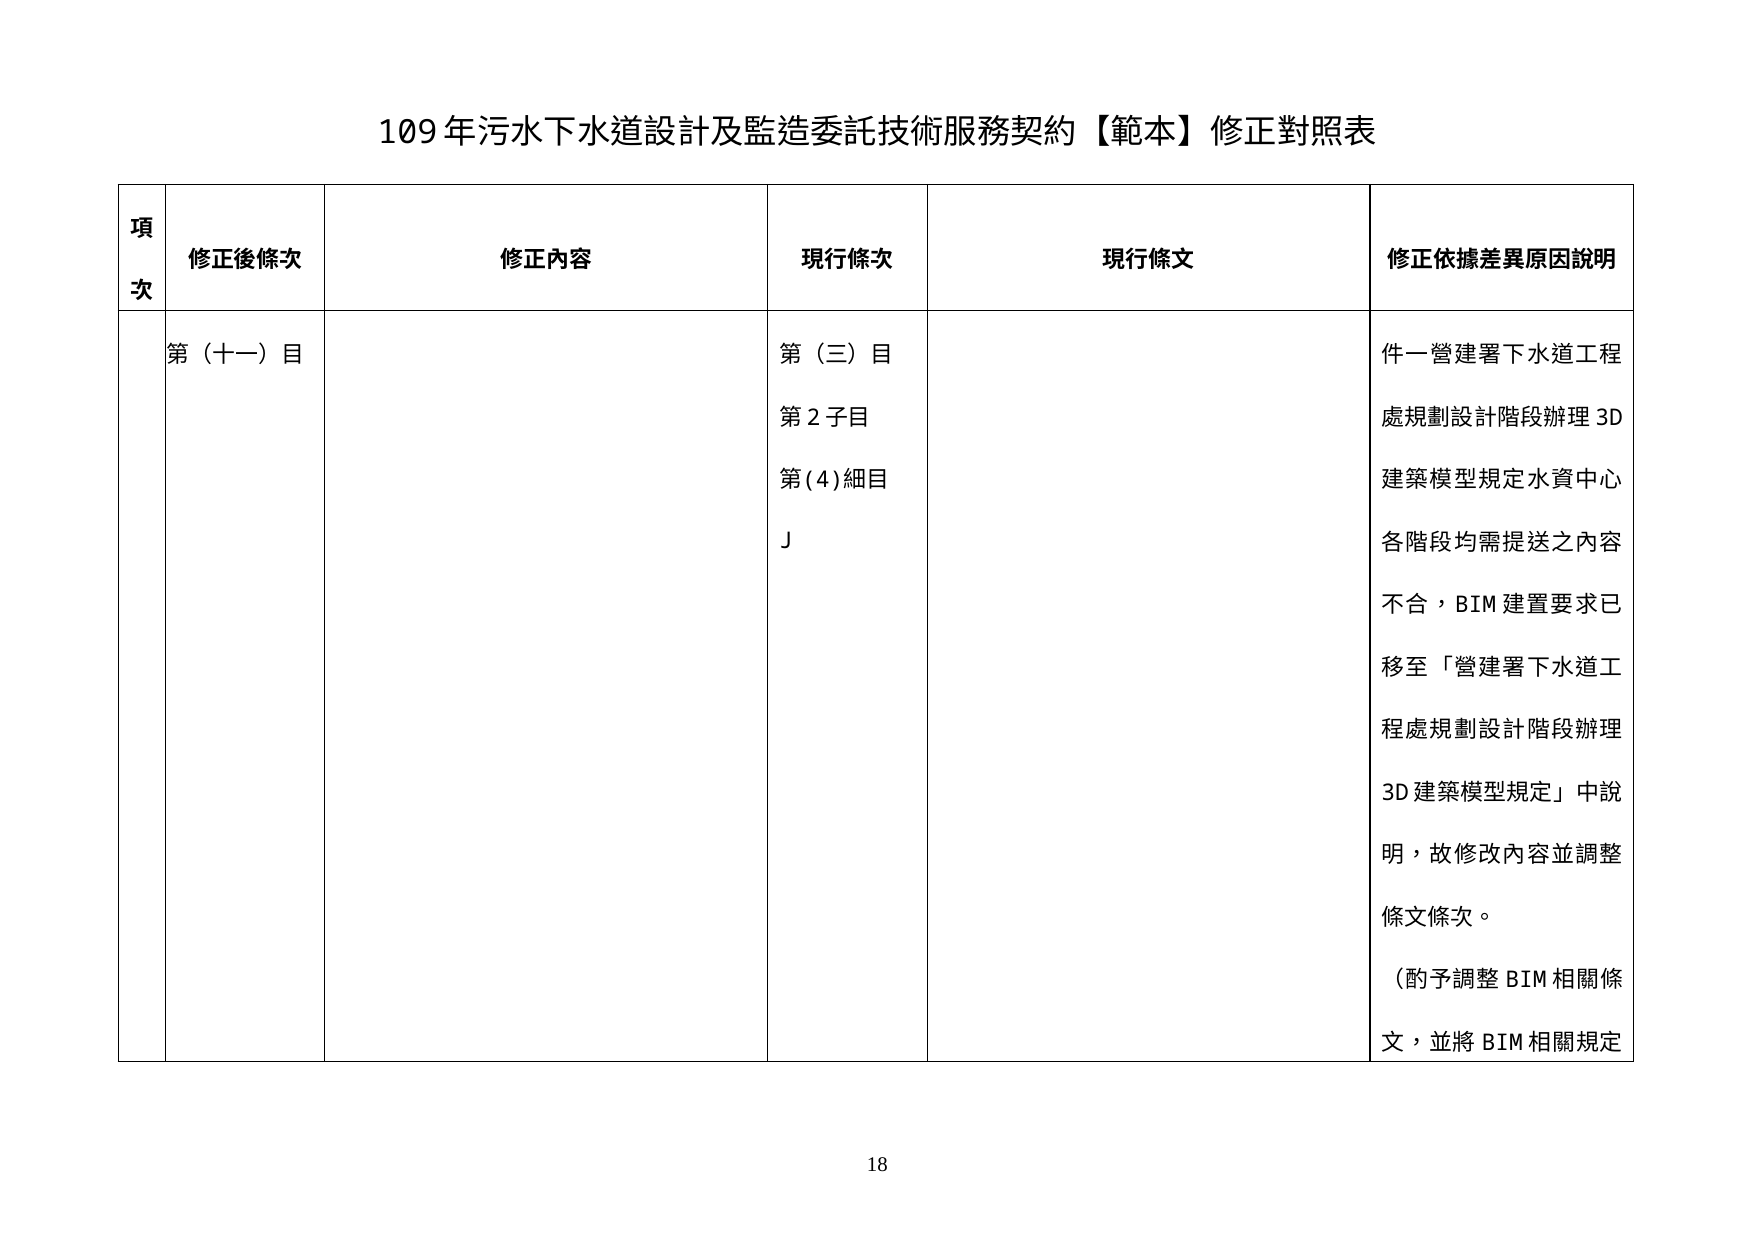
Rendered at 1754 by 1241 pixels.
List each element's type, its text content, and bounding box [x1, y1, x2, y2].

table_header 現行條文 [928, 185, 1369, 310]
table_header 現行條次 [768, 185, 927, 310]
table_cell 第二條 第二款 第（十一）目 [166, 311, 324, 1061]
table_header 修正依據差異原因說明 [1371, 185, 1633, 310]
table_header 修正後條次 [166, 185, 324, 310]
table_cell （3）□3D建築模型（BIM，相關規定請詳附件一） [325, 311, 767, 1061]
table_cell [119, 311, 165, 1061]
table_cell [928, 311, 1369, 1061]
table_cell 第（三）目 第2子目 第(4)細目 J [768, 311, 927, 1061]
table_header 項次 [119, 185, 165, 310]
table_header 修正內容 [325, 185, 767, 310]
table_cell 件一營建署下水道工程處規劃設計階段辦理3D建築模型規定水資中心各階段均需提送之內容不合，BIM建置要求已移至「營建署下水道工程處規劃設計階段辦理3D建築模型規定」中說明，故修改內容並調整條文條次。 （酌予調整BIM相關條文，並將BIM相關規定 [1371, 311, 1633, 1061]
